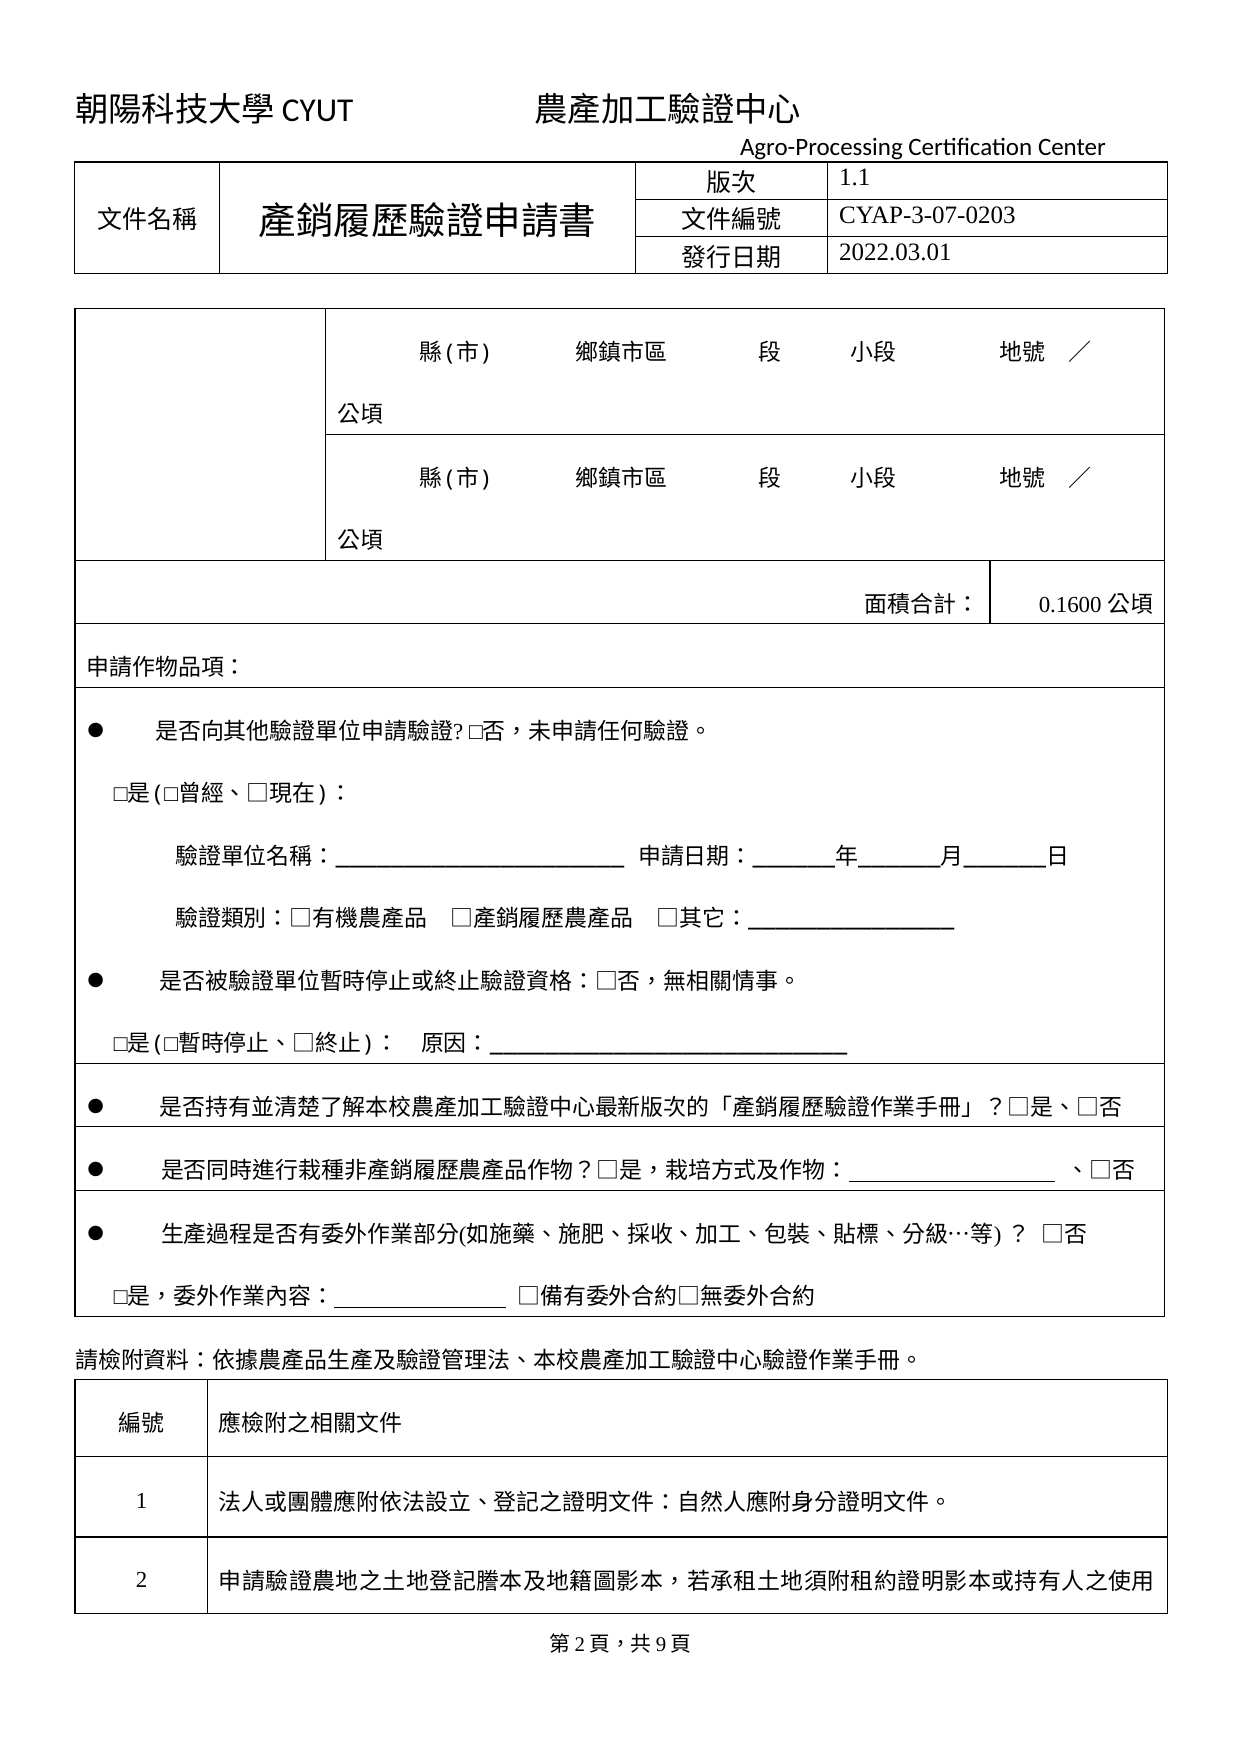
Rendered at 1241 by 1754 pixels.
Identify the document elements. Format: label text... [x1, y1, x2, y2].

table_cell □是(□曾經、□現在)： 驗證單位名稱：_____________________ 申請日期：______年______月______日 驗證類別：□有機農產品 □產銷履歷農產品 □其它：_______________ 是否被驗證單位暫時停止或終止驗證資格：□否，無相關情事。 □是(□暫時停止、□終止)： 原因：__________________________ [76, 750, 1164, 1063]
table_cell 是否持有並清楚了解本校農產加工驗證中心最新版次的「產銷履歷驗證作業手冊」？□是、□否 [76, 1064, 1164, 1126]
table_header 編號 [76, 1380, 207, 1456]
table_cell [76, 309, 325, 559]
table_cell 申請作物品項： [76, 624, 1164, 687]
table_cell 1 [76, 1457, 207, 1536]
table_cell 面積合計： [76, 561, 989, 623]
table_header 請檢附資料：依據農產品生產及驗證管理法、本校農產加工驗證中心驗證作業手冊。 [64, 1317, 1168, 1379]
table_cell 0.1600 公頃 [991, 561, 1164, 623]
table_cell 縣(市) 鄉鎮市區 段 小段 地號 ∕ 公頃 [326, 309, 1164, 433]
table_cell 法人或團體應附依法設立、登記之證明文件：自然人應附身分證明文件。 [208, 1457, 1167, 1536]
table_cell 是否向其他驗證單位申請驗證? □否，未申請任何驗證。 [76, 688, 1164, 750]
table_cell 是否同時進行栽種非產銷履歷農產品作物？□是，栽培方式及作物： 、□否 [76, 1127, 1164, 1190]
table_header 應檢附之相關文件 [208, 1380, 1167, 1456]
table_cell 申請驗證農地之土地登記謄本及地籍圖影本，若承租土地須附租約證明影本或持有人之使用 [208, 1538, 1167, 1613]
table_cell 生產過程是否有委外作業部分(如施藥、施肥、採收、加工、包裝、貼標、分級…等) ？ □否 □是，委外作業內容： □備有委外合約□無委外合約 [76, 1191, 1164, 1316]
table_cell 2 [76, 1538, 207, 1613]
table_header [1168, 1317, 1240, 1379]
table_cell 縣(市) 鄉鎮市區 段 小段 地號 ∕ 公頃 [326, 435, 1164, 559]
